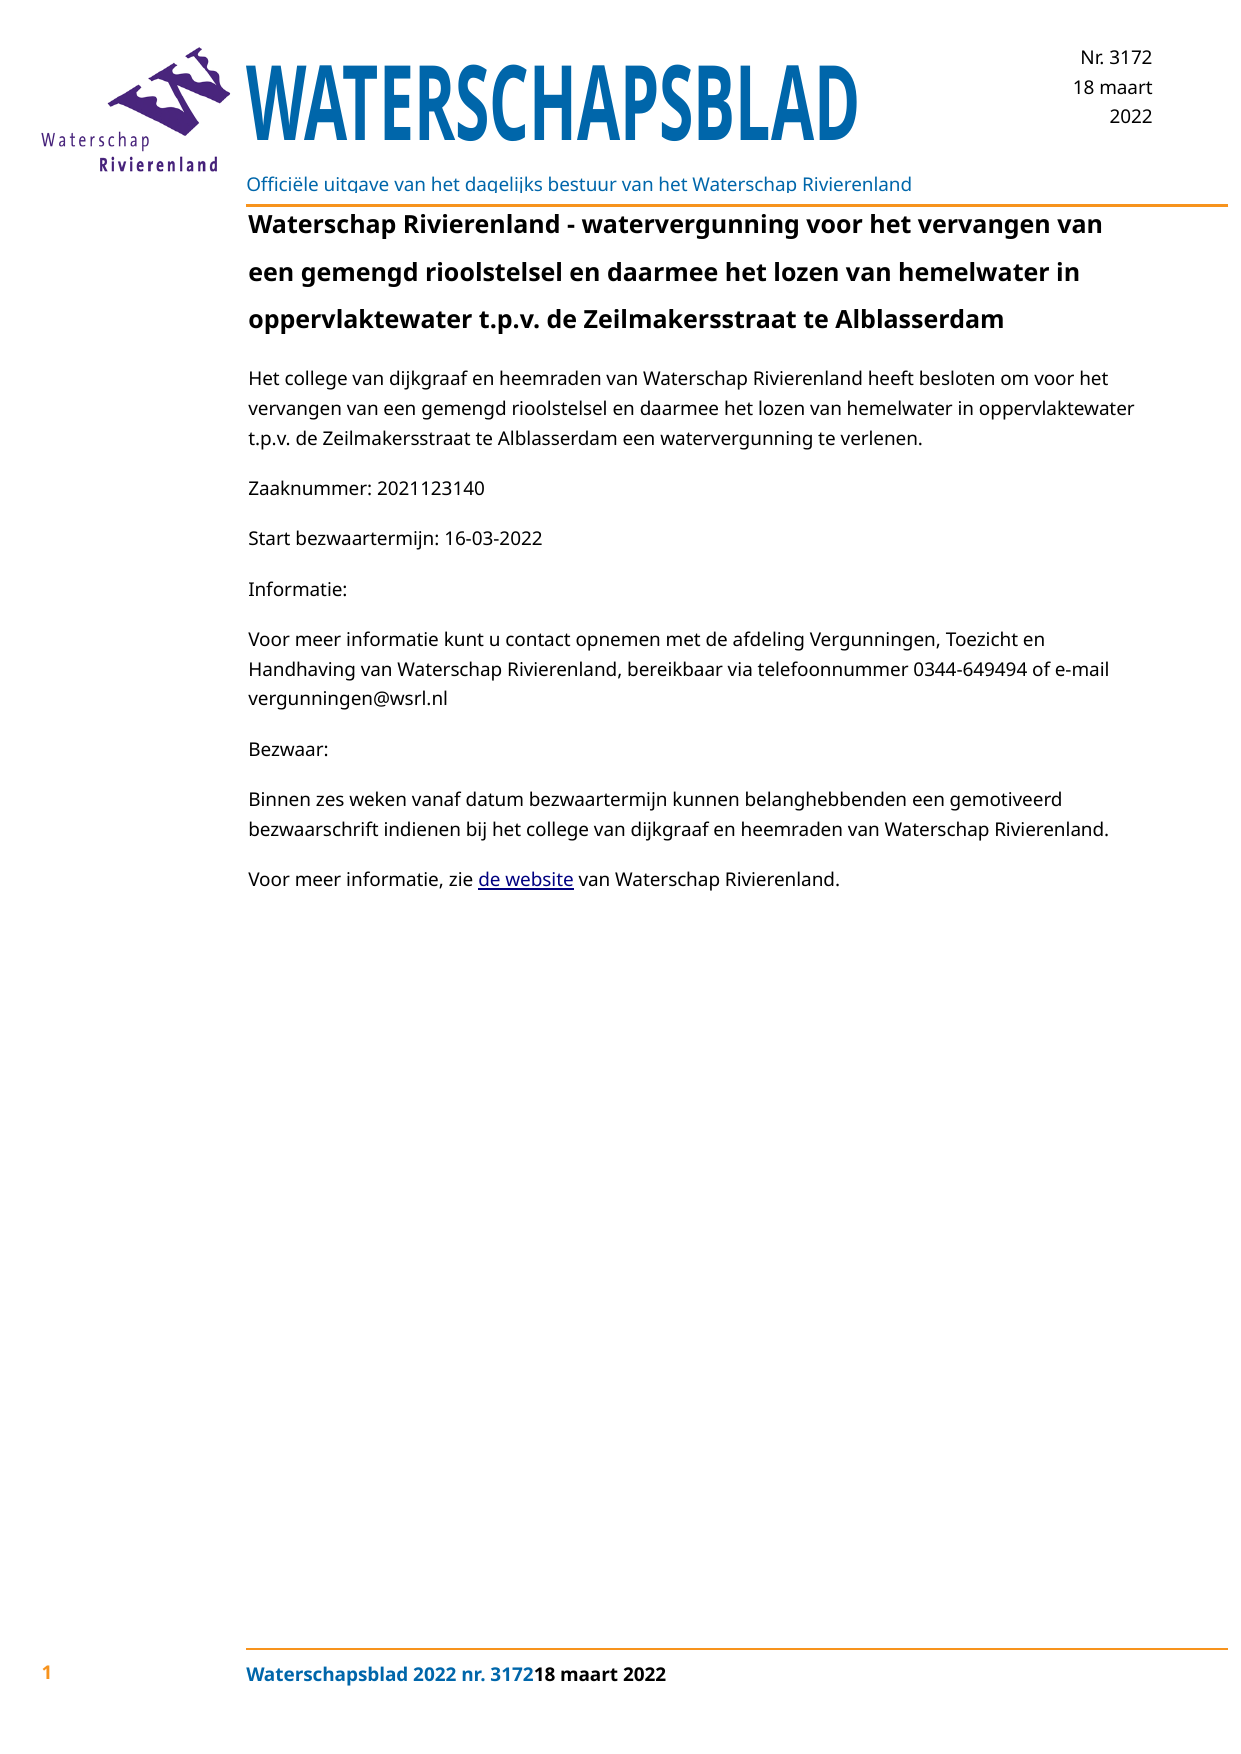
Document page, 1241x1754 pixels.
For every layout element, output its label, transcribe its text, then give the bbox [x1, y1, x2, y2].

text Start bezwaartermijn: 16-03-2022 [248, 526, 1152, 551]
text Binnen zes weken vanaf datum bezwaartermijn kunnen belanghebbenden een gemotiveerd bezwaarschrift indienen bij het college van dijkgraaf en heemraden van Waterschap Rivierenland. [248, 786, 1152, 842]
text Voor meer informatie, zie de website van Waterschap Rivierenland. [248, 866, 1152, 892]
text Waterschap Rivierenland - watervergunning voor het vervangen van een gemengd rioolstelsel en daarmee het lozen van hemelwater in oppervlaktewater t.p.v. de Zeilmakersstraat te Alblasserdam [248, 207, 1152, 336]
text Voor meer informatie kunt u contact opnemen met de afdeling Vergunningen, Toezicht en Handhaving van Waterschap Rivierenland, bereikbaar via telefoonnummer 0344-649494 of e-mail vergunningen@wsrl.nl [248, 626, 1152, 711]
text Bezwaar: [248, 736, 1152, 762]
text Zaaknummer: 2021123140 [248, 475, 1152, 501]
text Het college van dijkgraaf en heemraden van Waterschap Rivierenland heeft besloten om voor het vervangen van een gemengd rioolstelsel en daarmee het lozen van hemelwater in oppervlaktewater t.p.v. de Zeilmakersstraat te Alblasserdam een watervergunning te verlenen. [248, 366, 1152, 450]
text Informatie: [248, 576, 1152, 602]
picture [41, 47, 231, 172]
